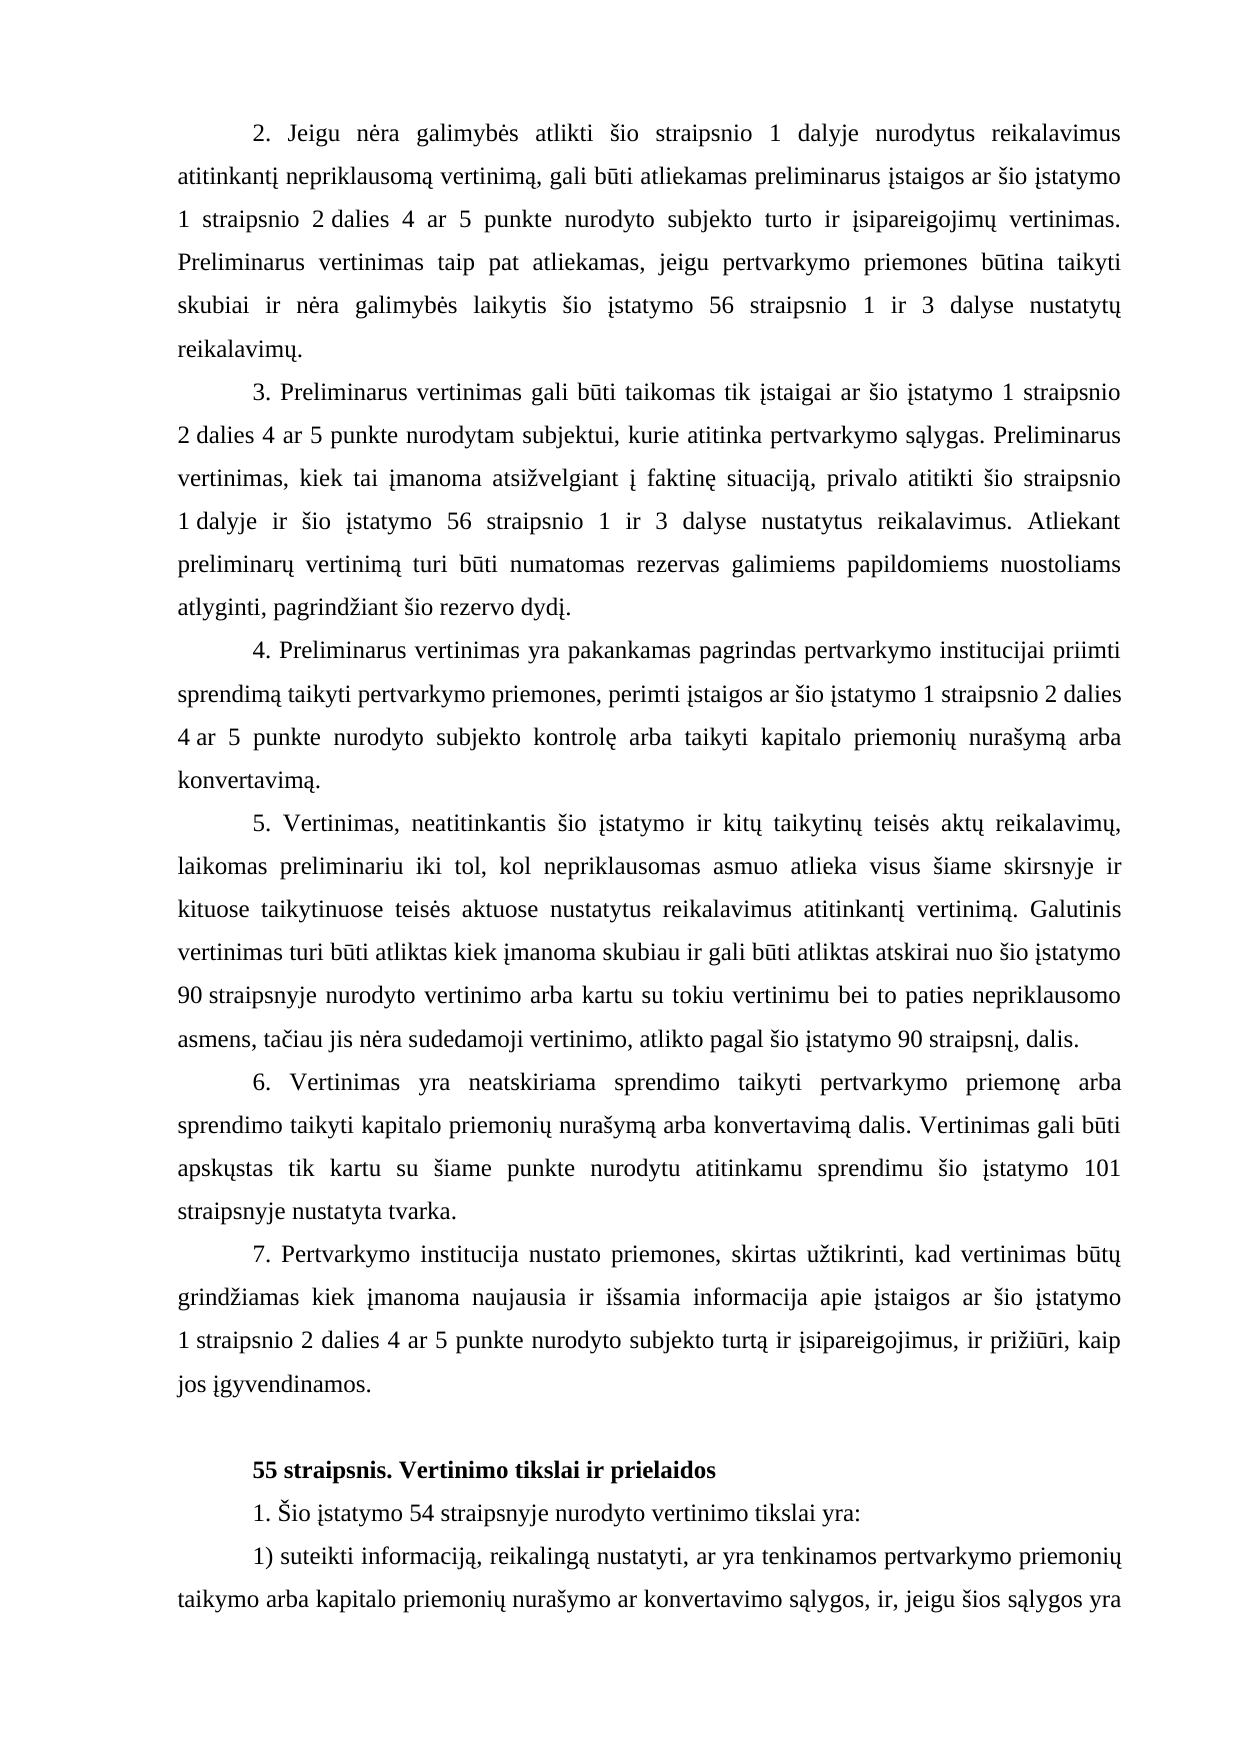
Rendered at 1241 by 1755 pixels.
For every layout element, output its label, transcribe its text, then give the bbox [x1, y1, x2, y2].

text 55 straipsnis. Vertinimo tikslai ir prielaidos [177, 1455, 1122, 1484]
text 1. Šio įstatymo 54 straipsnyje nurodyto vertinimo tikslai yra: [177, 1498, 1122, 1527]
text 5. Vertinimas, neatitinkantis šio įstatymo ir kitų taikytinų teisės aktų reikalavimų, laikomas preliminariu iki tol, kol nepriklausomas asmuo atlieka visus šiame skirsnyje ir kituose taikytinuose teisės aktuose nustatytus reikalavimus atitinkantį vertinimą. Galutinis vertinimas turi būti atliktas kiek įmanoma skubiau ir gali būti atliktas atskirai nuo šio įstatymo 90 straipsnyje nurodyto vertinimo arba kartu su tokiu vertinimu bei to paties nepriklausomo asmens, tačiau jis nėra sudedamoji vertinimo, atlikto pagal šio įstatymo 90 straipsnį, dalis. [177, 808, 1122, 1052]
text 3. Preliminarus vertinimas gali būti taikomas tik įstaigai ar šio įstatymo 1 straipsnio 2 dalies 4 ar 5 punkte nurodytam subjektui, kurie atitinka pertvarkymo sąlygas. Preliminarus vertinimas, kiek tai įmanoma atsižvelgiant į faktinę situaciją, privalo atitikti šio straipsnio 1 dalyje ir šio įstatymo 56 straipsnio 1 ir 3 dalyse nustatytus reikalavimus. Atliekant preliminarų vertinimą turi būti numatomas rezervas galimiems papildomiems nuostoliams atlyginti, pagrindžiant šio rezervo dydį. [177, 377, 1122, 621]
text 4. Preliminarus vertinimas yra pakankamas pagrindas pertvarkymo institucijai priimti sprendimą taikyti pertvarkymo priemones, perimti įstaigos ar šio įstatymo 1 straipsnio 2 dalies 4 ar 5 punkte nurodyto subjekto kontrolę arba taikyti kapitalo priemonių nurašymą arba konvertavimą. [177, 636, 1122, 794]
text 1) suteikti informaciją, reikalingą nustatyti, ar yra tenkinamos pertvarkymo priemonių taikymo arba kapitalo priemonių nurašymo ar konvertavimo sąlygos, ir, jeigu šios sąlygos yra [177, 1541, 1122, 1613]
text 2. Jeigu nėra galimybės atlikti šio straipsnio 1 dalyje nurodytus reikalavimus atitinkantį nepriklausomą vertinimą, gali būti atliekamas preliminarus įstaigos ar šio įstatymo 1 straipsnio 2 dalies 4 ar 5 punkte nurodyto subjekto turto ir įsipareigojimų vertinimas. Preliminarus vertinimas taip pat atliekamas, jeigu pertvarkymo priemones būtina taikyti skubiai ir nėra galimybės laikytis šio įstatymo 56 straipsnio 1 ir 3 dalyse nustatytų reikalavimų. [177, 118, 1122, 362]
text 6. Vertinimas yra neatskiriama sprendimo taikyti pertvarkymo priemonę arba sprendimo taikyti kapitalo priemonių nurašymą arba konvertavimą dalis. Vertinimas gali būti apskųstas tik kartu su šiame punkte nurodytu atitinkamu sprendimu šio įstatymo 101 straipsnyje nustatyta tvarka. [177, 1067, 1122, 1225]
text 7. Pertvarkymo institucija nustato priemones, skirtas užtikrinti, kad vertinimas būtų grindžiamas kiek įmanoma naujausia ir išsamia informacija apie įstaigos ar šio įstatymo 1 straipsnio 2 dalies 4 ar 5 punkte nurodyto subjekto turtą ir įsipareigojimus, ir prižiūri, kaip jos įgyvendinamos. [177, 1239, 1122, 1397]
